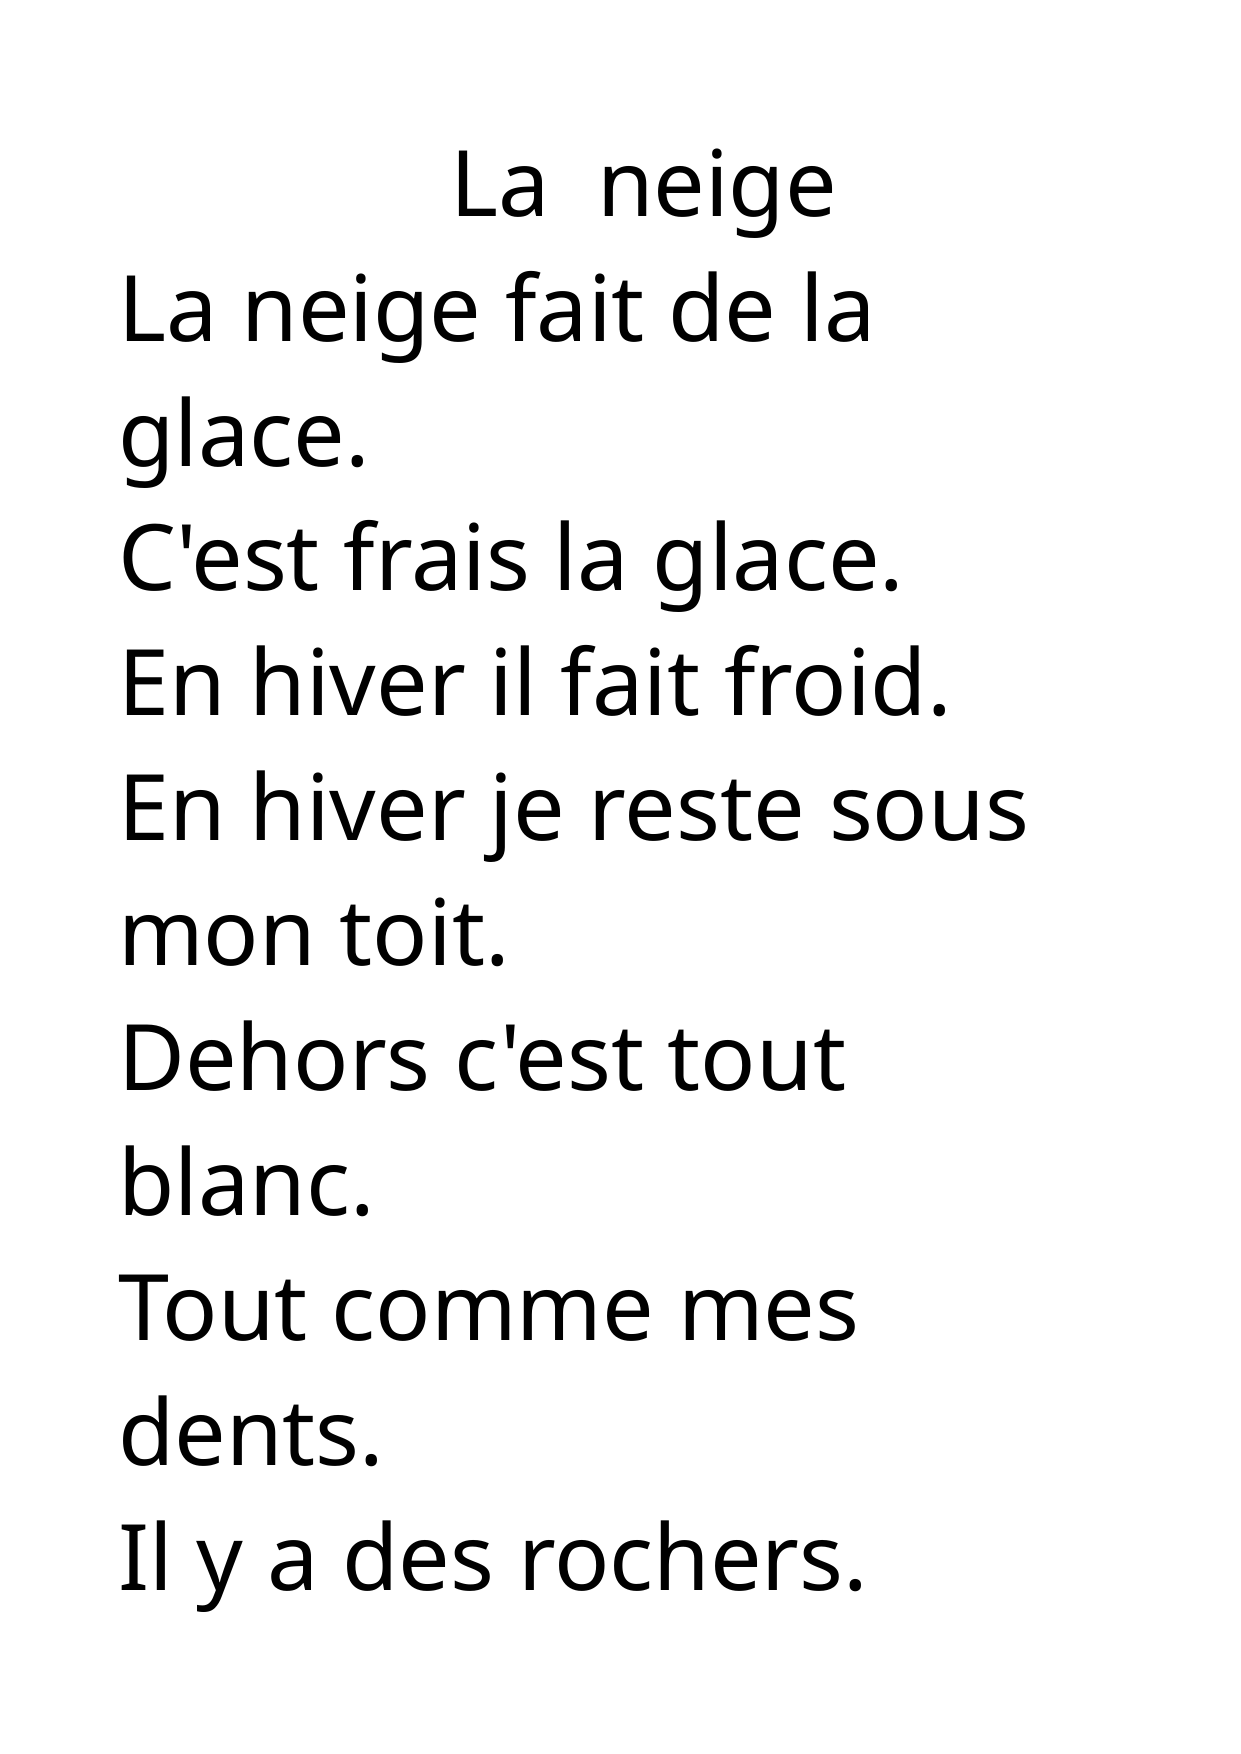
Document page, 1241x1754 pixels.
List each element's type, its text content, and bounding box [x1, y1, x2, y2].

text La neige [118, 118, 1122, 243]
text En hiver il fait froid. [118, 618, 1122, 743]
text La neige fait de la glace. [118, 243, 1122, 493]
text Tout comme mes dents. [118, 1242, 1122, 1492]
text Il y a des rochers. [118, 1492, 1122, 1617]
text En hiver je reste sous mon toit. [118, 743, 1122, 992]
text C'est frais la glace. [118, 493, 1122, 618]
text Dehors c'est tout blanc. [118, 992, 1122, 1242]
